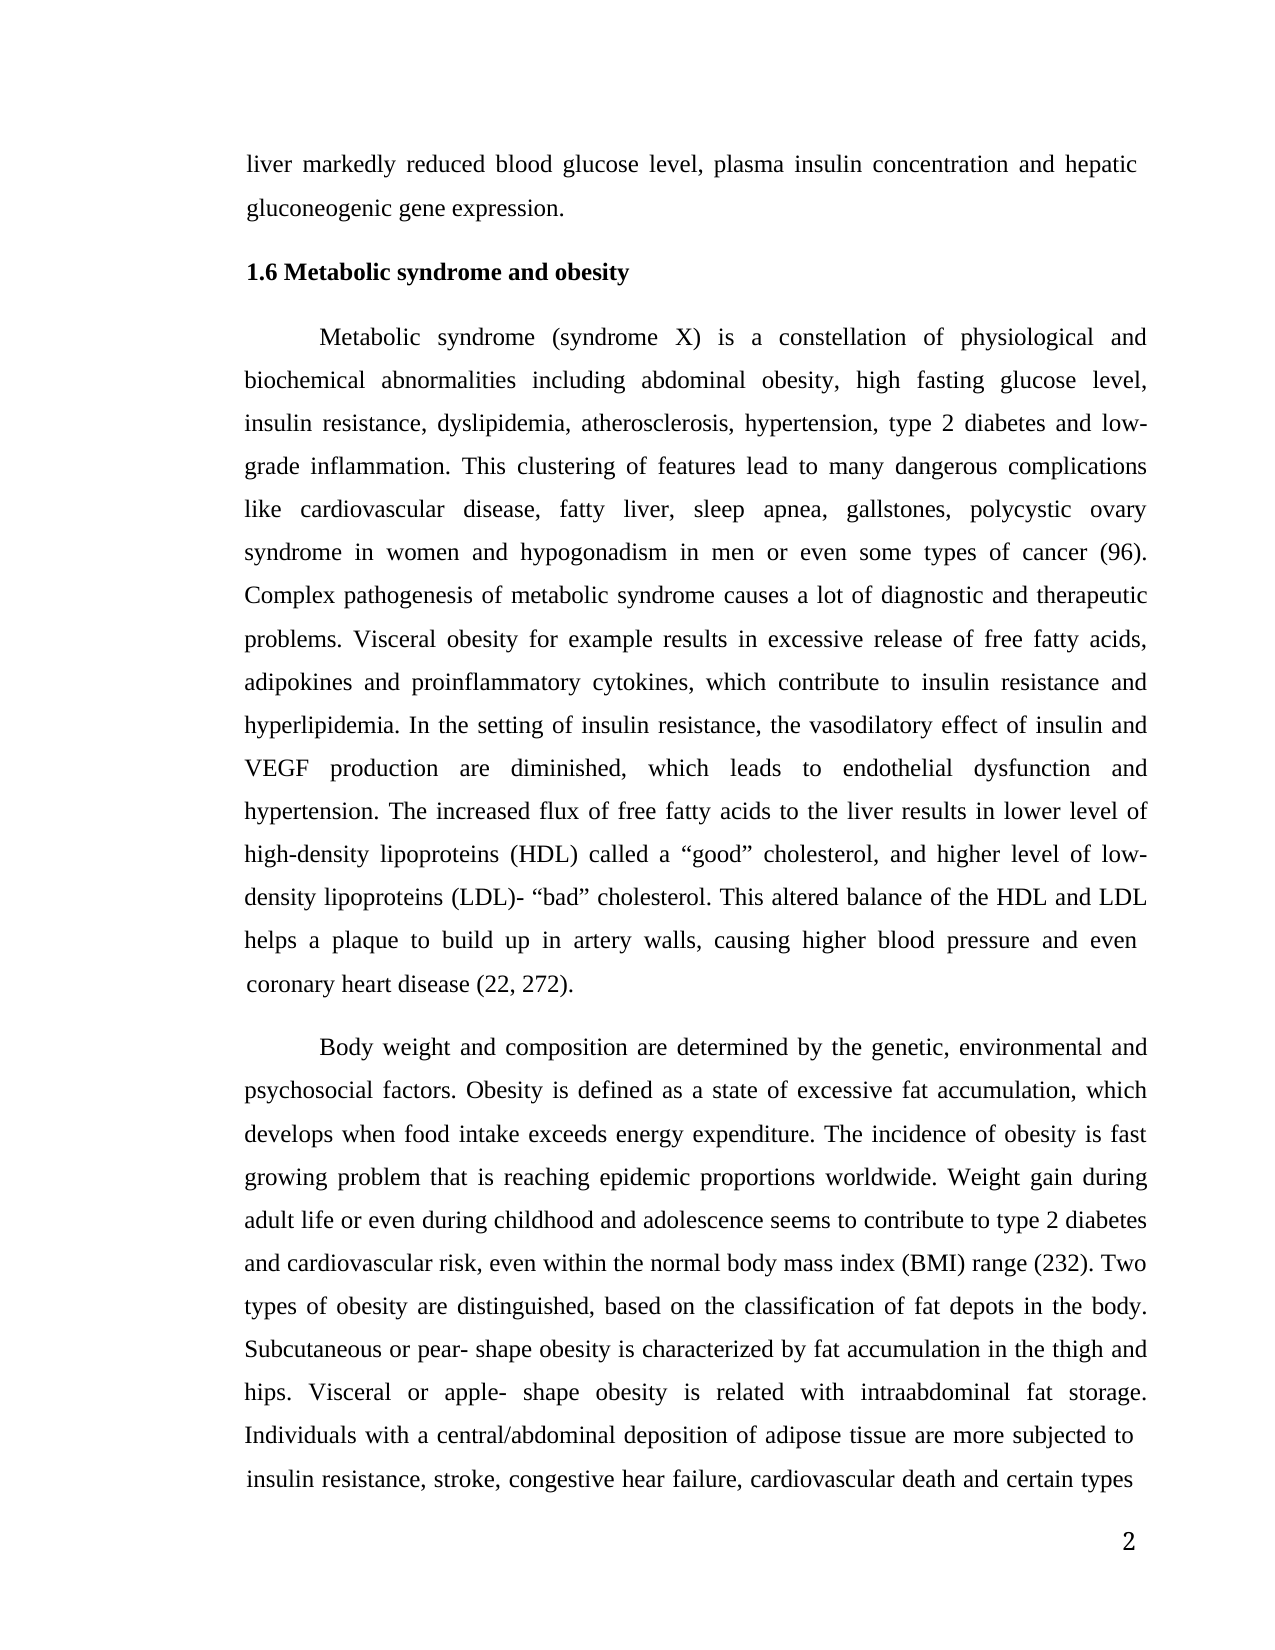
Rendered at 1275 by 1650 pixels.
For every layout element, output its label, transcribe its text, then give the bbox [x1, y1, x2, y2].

text liver markedly reduced blood glucose level, plasma insulin concentration and hepatic [246, 151, 1149, 178]
text 28 [1122, 1528, 1149, 1557]
text 1.6 Metabolic syndrome and obesity [246, 258, 632, 286]
text Metabolic syndrome (syndrome X) is a constellation of physiological and biochemical abnormalities including abdominal obesity, high fasting glucose level, insulin resistance, dyslipidemia, atherosclerosis, hypertension, type 2 diabetes and low- grade inflammation. This clustering of features lead to many dangerous complications like cardiovascular disease, fatty liver, sleep apnea, gallstones, polycystic ovary syndrome in women and hypogonadism in men or even some types of cancer (96). Complex pathogenesis of metabolic syndrome causes a lot of diagnostic and therapeutic problems. Visceral obesity for example results in excessive release of free fatty acids, adipokines and proinflammatory cytokines, which contribute to insulin resistance and hyperlipidemia. In the setting of insulin resistance, the vasodilatory effect of insulin and VEGF production are diminished, which leads to endothelial dysfunction and hypertension. The increased flux of free fatty acids to the liver results in lower level of high-density lipoproteins (HDL) called a “good” cholesterol, and higher level of low- density lipoproteins (LDL)- “bad” cholesterol. This altered balance of the HDL and LDL helps a plaque to build up in artery walls, causing higher blood pressure and even [244, 322, 1147, 954]
text gluconeogenic gene expression. [246, 193, 1149, 222]
text Body weight and composition are determined by the genetic, environmental and psychosocial factors. Obesity is defined as a state of excessive fat accumulation, which develops when food intake exceeds energy expenditure. The incidence of obesity is fast growing problem that is reaching epidemic proportions worldwide. Weight gain during adult life or even during childhood and adolescence seems to contribute to type 2 diabetes and cardiovascular risk, even within the normal body mass index (BMI) range (232). Two types of obesity are distinguished, based on the classification of fat depots in the body. Subcutaneous or pear- shape obesity is characterized by fat accumulation in the thigh and hips. Visceral or apple- shape obesity is related with intraabdominal fat storage. Individuals with a central/abdominal deposition of adipose tissue are more subjected to [244, 1032, 1147, 1449]
text insulin resistance, stroke, congestive hear failure, cardiovascular death and certain types [246, 1464, 1149, 1493]
text coronary heart disease (22, 272). [246, 969, 1149, 998]
